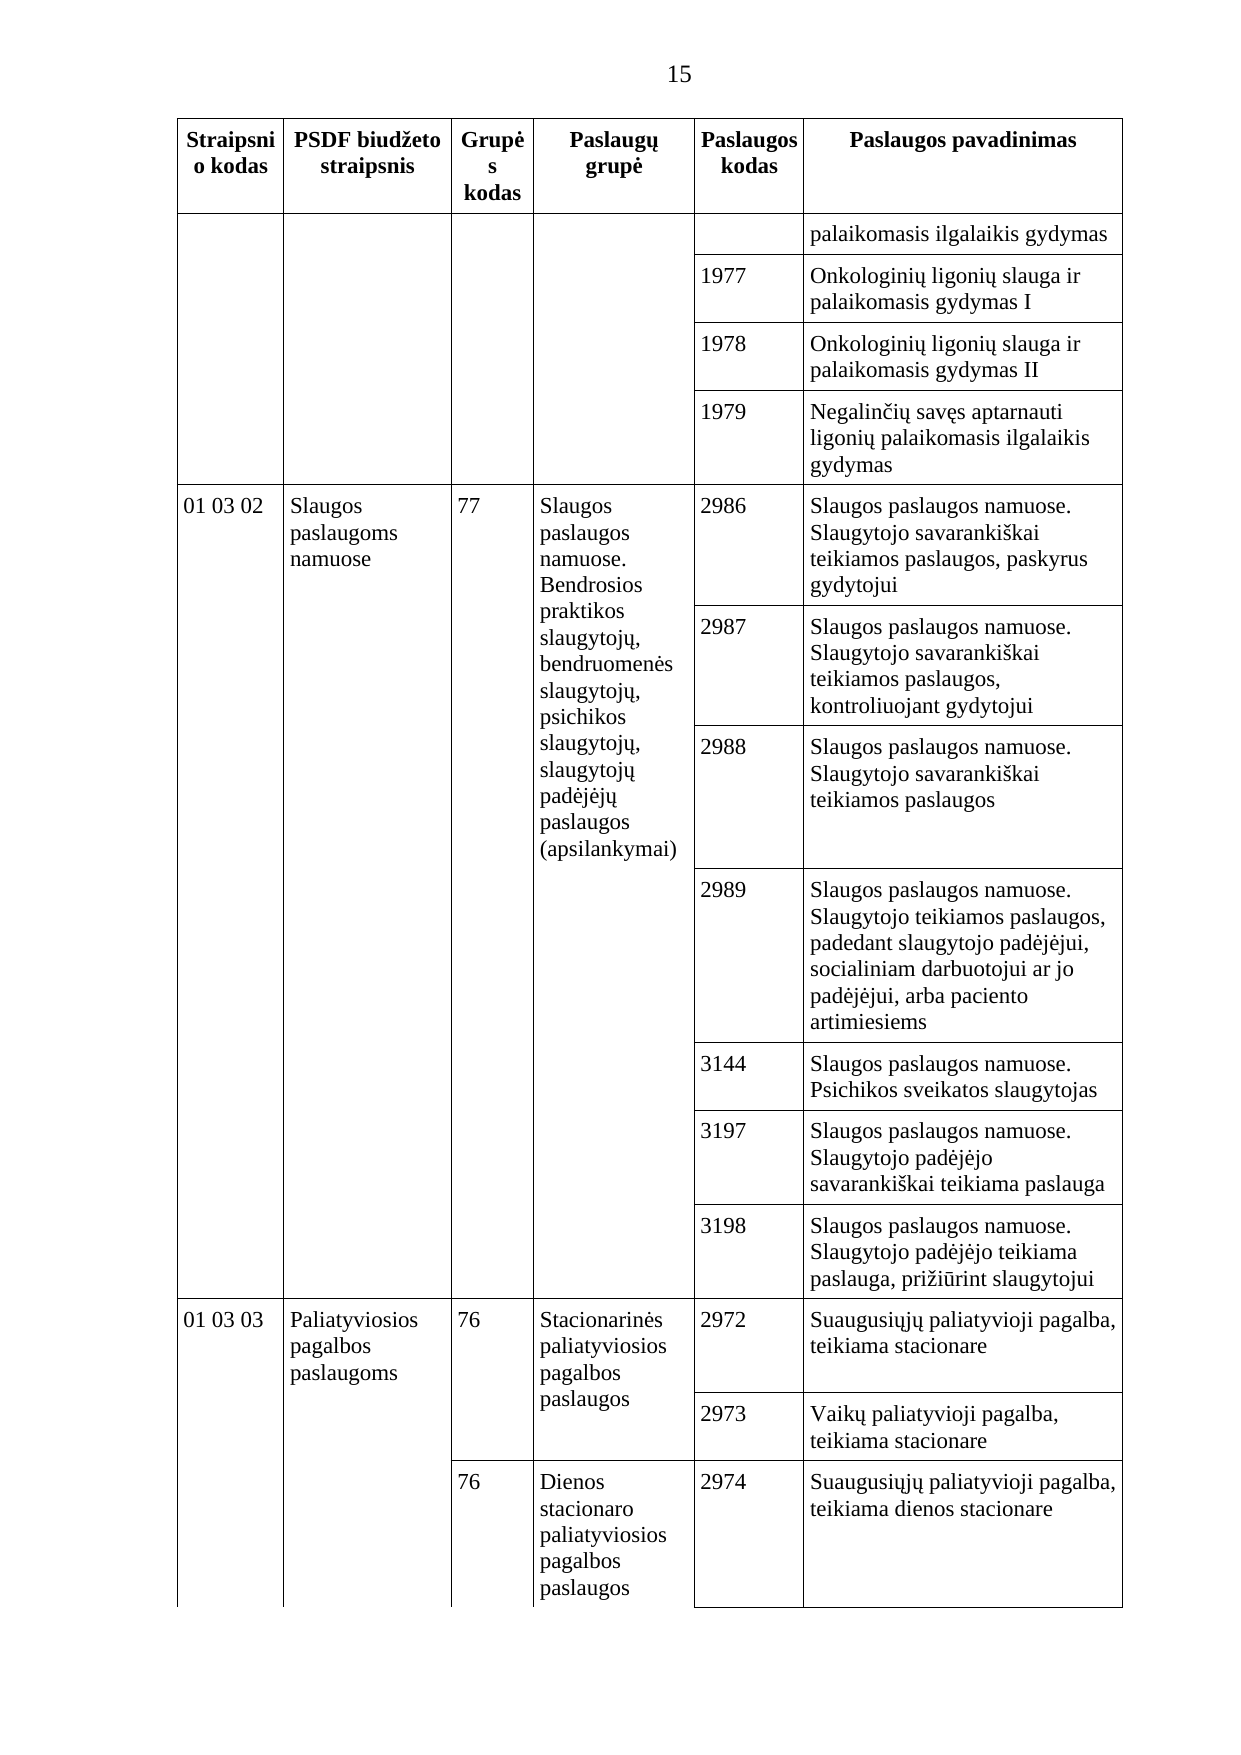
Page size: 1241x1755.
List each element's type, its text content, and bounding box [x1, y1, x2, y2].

table_cell [284, 1392, 451, 1460]
table_cell Slaugos paslaugos namuose. Slaugytojo savarankiškai teikiamos paslaugos, kontroliuojant gydytojui [804, 606, 1122, 725]
table_cell [284, 1204, 451, 1298]
table_cell 76 [452, 1299, 533, 1392]
table_cell [452, 1110, 533, 1204]
table_cell [178, 1110, 283, 1204]
table_cell 3198 [695, 1205, 803, 1298]
table_header Paslaugos kodas [695, 119, 803, 212]
table_cell Suaugusiųjų paliatyvioji pagalba, teikiama dienos stacionare [804, 1461, 1122, 1607]
table_cell 77 [452, 485, 533, 605]
table_cell Slaugos paslaugos namuose. Slaugytojo savarankiškai teikiamos paslaugos, paskyrus gydytojui [804, 485, 1122, 605]
table_cell 2989 [695, 869, 803, 1042]
table_cell Slaugos paslaugos namuose. Bendrosios praktikos slaugytojų, bendruomenės slaugytojų, psichikos slaugytojų, slaugytojų padėjėjų paslaugos (apsilankymai) [534, 485, 694, 868]
table_header Straipsnio kodas [178, 119, 283, 212]
table_cell Slaugos paslaugos namuose. Psichikos sveikatos slaugytojas [804, 1043, 1122, 1109]
table_cell Onkologinių ligonių slauga ir palaikomasis gydymas I [804, 255, 1122, 322]
table_header PSDF biudžeto straipsnis [284, 119, 451, 212]
table_cell Slaugos paslaugos namuose. Slaugytojo padėjėjo teikiama paslauga, prižiūrint slaugytojui [804, 1205, 1122, 1298]
table_cell [452, 1042, 533, 1109]
table_cell 2987 [695, 606, 803, 725]
table_cell [284, 1042, 451, 1109]
table_cell Dienos stacionaro paliatyviosios pagalbos paslaugos [534, 1461, 694, 1607]
table_cell [534, 214, 694, 254]
table_cell [178, 1392, 283, 1460]
table_cell [284, 1460, 451, 1607]
table_cell [178, 1042, 283, 1109]
table_cell [178, 605, 283, 725]
table_cell Negalinčių savęs aptarnauti ligonių palaikomasis ilgalaikis gydymas [804, 391, 1122, 484]
table_cell [452, 868, 533, 1042]
table_cell 2972 [695, 1299, 803, 1392]
table_cell [178, 1204, 283, 1298]
table_cell 1977 [695, 255, 803, 322]
table_cell [452, 725, 533, 868]
table_cell [178, 214, 283, 254]
table_cell 2986 [695, 485, 803, 605]
table_cell [452, 390, 533, 484]
table_cell [178, 725, 283, 868]
table_cell [534, 1042, 694, 1109]
table_cell Slaugos paslaugos namuose. Slaugytojo teikiamos paslaugos, padedant slaugytojo padėjėjui, socialiniam darbuotojui ar jo padėjėjui, arba paciento artimiesiems [804, 869, 1122, 1042]
table_cell Slaugos paslaugos namuose. Slaugytojo padėjėjo savarankiškai teikiama paslauga [804, 1111, 1122, 1204]
table_cell [452, 322, 533, 390]
table_cell 2988 [695, 726, 803, 868]
table_cell [534, 1110, 694, 1204]
table_cell [178, 254, 283, 322]
table_cell [178, 868, 283, 1042]
table_cell Slaugos paslaugos namuose. Slaugytojo savarankiškai teikiamos paslaugos [804, 726, 1122, 868]
table_cell 01 03 03 [178, 1299, 283, 1392]
table_cell [284, 254, 451, 322]
table_cell [284, 725, 451, 868]
table_cell 2973 [695, 1393, 803, 1460]
table_cell Vaikų paliatyvioji pagalba, teikiama stacionare [804, 1393, 1122, 1460]
table_cell Suaugusiųjų paliatyvioji pagalba, teikiama stacionare [804, 1299, 1122, 1392]
table_cell [284, 322, 451, 390]
table_cell 1978 [695, 323, 803, 390]
table_cell [284, 605, 451, 725]
table_cell 76 [452, 1461, 533, 1607]
table_cell [178, 1460, 283, 1607]
table_cell [534, 1204, 694, 1298]
table_cell [534, 868, 694, 1042]
table_cell [284, 1110, 451, 1204]
table_cell 01 03 02 [178, 485, 283, 605]
table_cell [452, 1392, 533, 1460]
table_header Paslaugų grupė [534, 119, 694, 212]
table_cell [452, 254, 533, 322]
table_cell Onkologinių ligonių slauga ir palaikomasis gydymas II [804, 323, 1122, 390]
table_cell [284, 214, 451, 254]
table_header Paslaugos pavadinimas [804, 119, 1122, 212]
table_cell [284, 390, 451, 484]
table_cell Paliatyviosios pagalbos paslaugoms [284, 1299, 451, 1392]
table_cell 3144 [695, 1043, 803, 1109]
table_cell [178, 390, 283, 484]
table_cell [534, 390, 694, 484]
table_cell [452, 605, 533, 725]
table_cell palaikomasis ilgalaikis gydymas [804, 214, 1122, 254]
table_cell Stacionarinės paliatyviosios pagalbos paslaugos [534, 1299, 694, 1460]
table_cell Slaugos paslaugoms namuose [284, 485, 451, 605]
table_cell [452, 214, 533, 254]
table_cell [178, 322, 283, 390]
table_cell [452, 1204, 533, 1298]
table_cell [534, 322, 694, 390]
table_cell [695, 214, 803, 254]
table_cell [284, 868, 451, 1042]
table_cell 1979 [695, 391, 803, 484]
table_header Grupės kodas [452, 119, 533, 212]
table_cell [534, 254, 694, 322]
table_cell 2974 [695, 1461, 803, 1607]
table_cell 3197 [695, 1111, 803, 1204]
